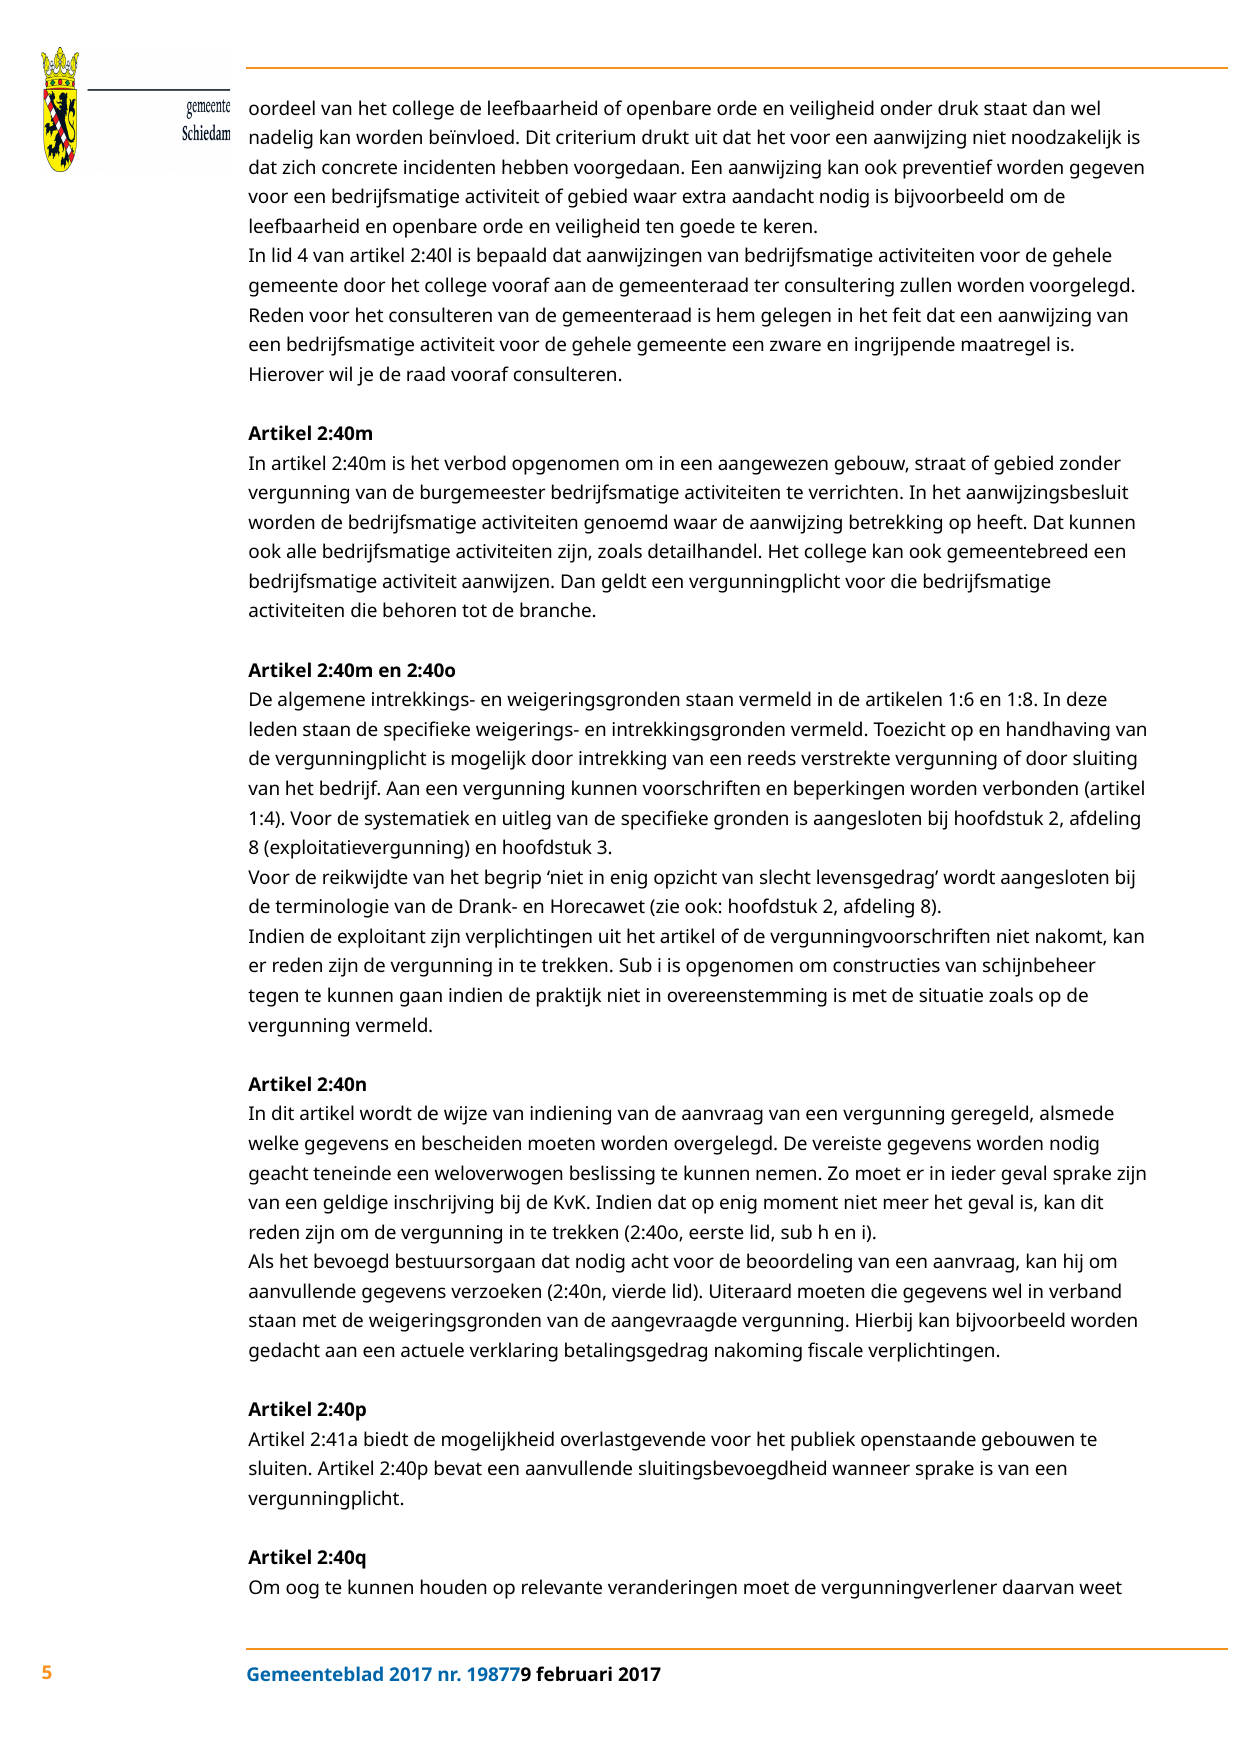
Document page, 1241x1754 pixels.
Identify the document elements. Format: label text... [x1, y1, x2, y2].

text Artikel 2:40n [248, 1071, 1152, 1097]
text Artikel 2:40m en 2:40o [248, 657, 1152, 683]
text Om oog te kunnen houden op relevante veranderingen moet de vergunningverlener daarvan weet [248, 1574, 1152, 1600]
text Indien de exploitant zijn verplichtingen uit het artikel of de vergunningvoorschriften niet nakomt, kan er reden zijn de vergunning in te trekken. Sub i is opgenomen om constructies van schijnbeheer tegen te kunnen gaan indien de praktijk niet in overeenstemming is met de situatie zoals op de vergunning vermeld. [248, 923, 1152, 1038]
text Artikel 2:40q [248, 1544, 1152, 1570]
text In artikel 2:40m is het verbod opgenomen om in een aangewezen gebouw, straat of gebied zonder vergunning van de burgemeester bedrijfsmatige activiteiten te verrichten. In het aanwijzingsbesluit worden de bedrijfsmatige activiteiten genoemd waar de aanwijzing betrekking op heeft. Dat kunnen ook alle bedrijfsmatige activiteiten zijn, zoals detailhandel. Het college kan ook gemeentebreed een bedrijfsmatige activiteit aanwijzen. Dan geldt een vergunningplicht voor die bedrijfsmatige activiteiten die behoren tot de branche. [248, 450, 1152, 623]
text Artikel 2:41a biedt de mogelijkheid overlastgevende voor het publiek openstaande gebouwen te sluiten. Artikel 2:40p bevat een aanvullende sluitingsbevoegdheid wanneer sprake is van een vergunningplicht. [248, 1426, 1152, 1511]
text In lid 4 van artikel 2:40l is bepaald dat aanwijzingen van bedrijfsmatige activiteiten voor de gehele gemeente door het college vooraf aan de gemeenteraad ter consultering zullen worden voorgelegd. Reden voor het consulteren van de gemeenteraad is hem gelegen in het feit dat een aanwijzing van een bedrijfsmatige activiteit voor de gehele gemeente een zware en ingrijpende maatregel is. Hierover wil je de raad vooraf consulteren. [248, 243, 1152, 387]
picture [41, 47, 231, 172]
text oordeel van het college de leefbaarheid of openbare orde en veiligheid onder druk staat dan wel nadelig kan worden beïnvloed. Dit criterium drukt uit dat het voor een aanwijzing niet noodzakelijk is dat zich concrete incidenten hebben voorgedaan. Een aanwijzing kan ook preventief worden gegeven voor een bedrijfsmatige activiteit of gebied waar extra aandacht nodig is bijvoorbeeld om de leefbaarheid en openbare orde en veiligheid ten goede te keren. [248, 95, 1152, 239]
text Voor de reikwijdte van het begrip ‘niet in enig opzicht van slecht levensgedrag’ wordt aangesloten bij de terminologie van de Drank- en Horecawet (zie ook: hoofdstuk 2, afdeling 8). [248, 864, 1152, 919]
text In dit artikel wordt de wijze van indiening van de aanvraag van een vergunning geregeld, alsmede welke gegevens en bescheiden moeten worden overgelegd. De vereiste gegevens worden nodig geacht teneinde een weloverwogen beslissing te kunnen nemen. Zo moet er in ieder geval sprake zijn van een geldige inschrijving bij de KvK. Indien dat op enig moment niet meer het geval is, kan dit reden zijn om de vergunning in te trekken (2:40o, eerste lid, sub h en i). [248, 1101, 1152, 1245]
text Artikel 2:40m [248, 420, 1152, 446]
text De algemene intrekkings- en weigeringsgronden staan vermeld in de artikelen 1:6 en 1:8. In deze leden staan de specifieke weigerings- en intrekkingsgronden vermeld. Toezicht op en handhaving van de vergunningplicht is mogelijk door intrekking van een reeds verstrekte vergunning of door sluiting van het bedrijf. Aan een vergunning kunnen voorschriften en beperkingen worden verbonden (artikel 1:4). Voor de systematiek en uitleg van de specifieke gronden is aangesloten bij hoofdstuk 2, afdeling 8 (exploitatievergunning) en hoofdstuk 3. [248, 686, 1152, 860]
text Als het bevoegd bestuursorgaan dat nodig acht voor de beoordeling van een aanvraag, kan hij om aanvullende gegevens verzoeken (2:40n, vierde lid). Uiteraard moeten die gegevens wel in verband staan met de weigeringsgronden van de aangevraagde vergunning. Hierbij kan bijvoorbeeld worden gedacht aan een actuele verklaring betalingsgedrag nakoming fiscale verplichtingen. [248, 1248, 1152, 1363]
text Artikel 2:40p [248, 1396, 1152, 1422]
